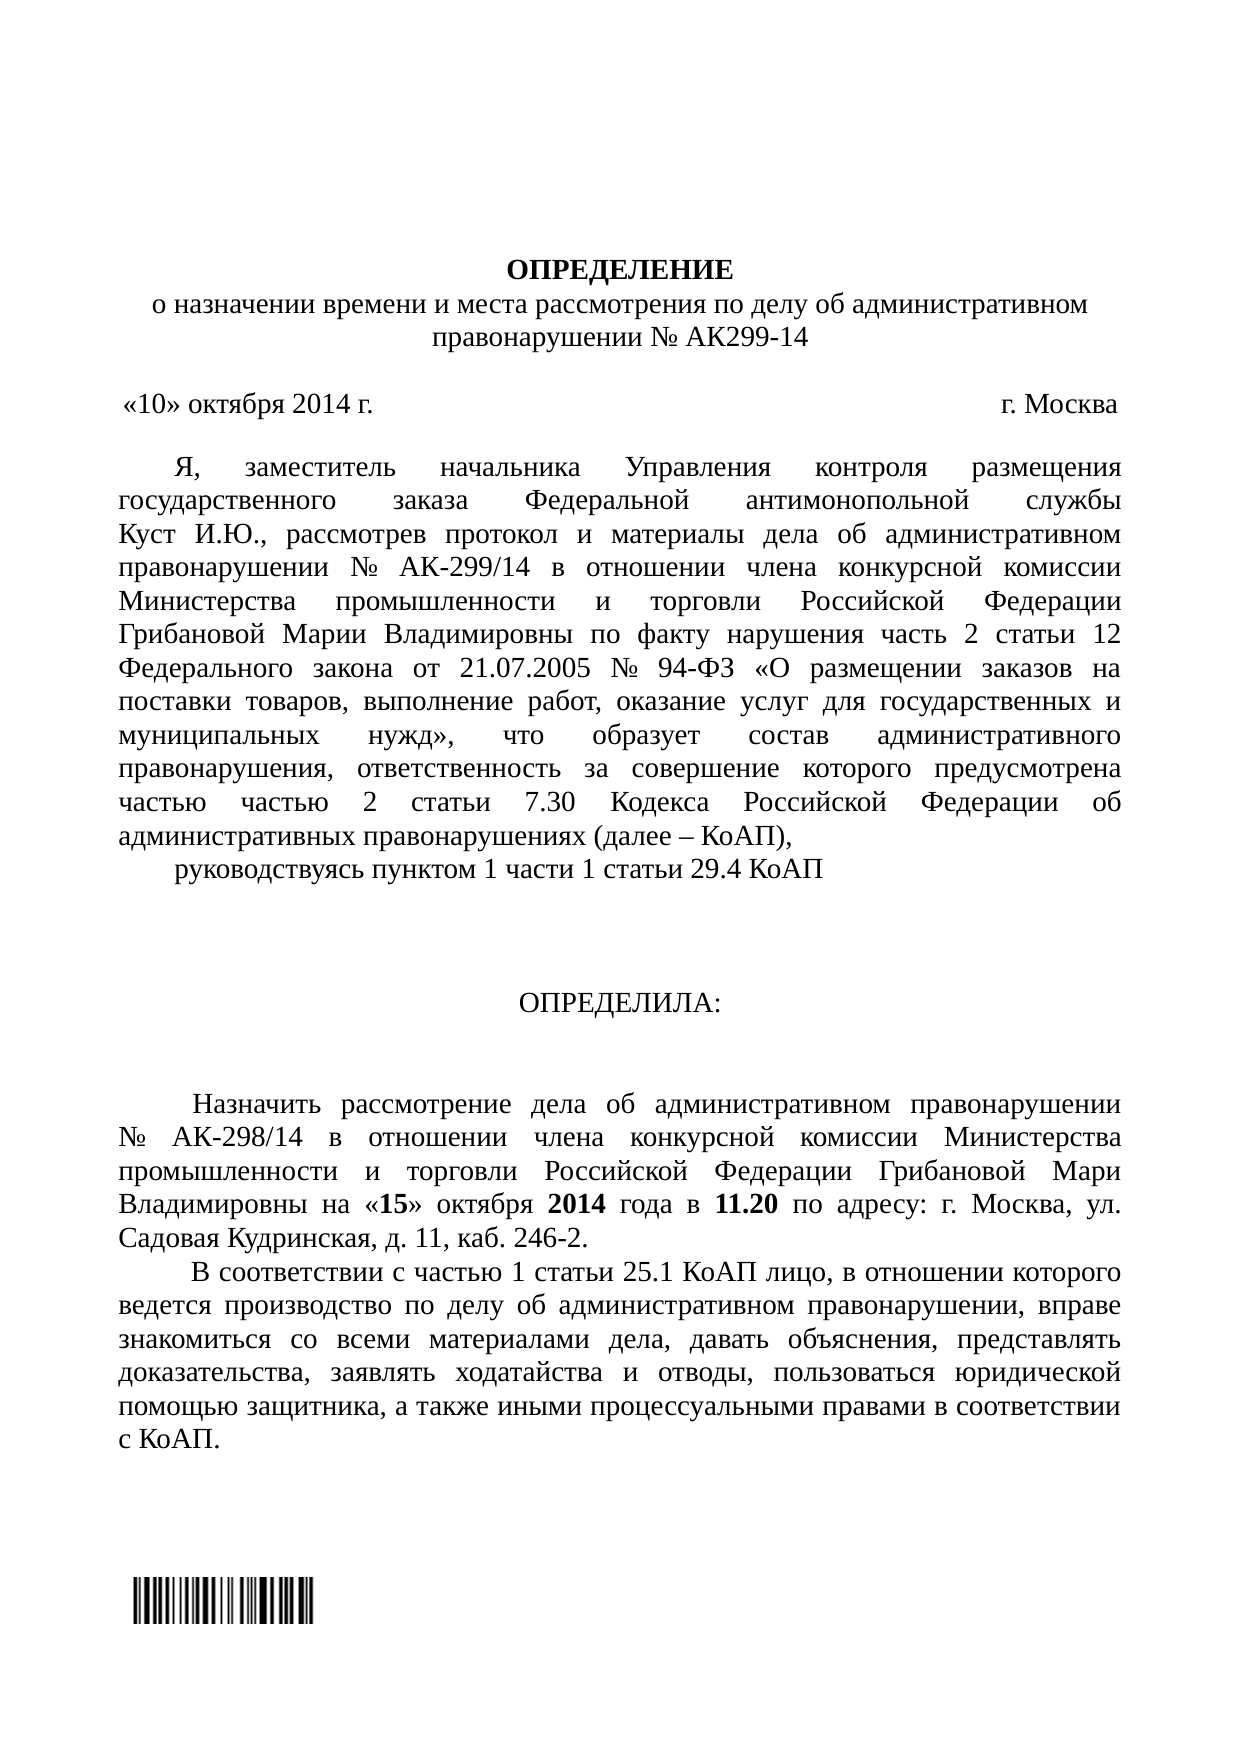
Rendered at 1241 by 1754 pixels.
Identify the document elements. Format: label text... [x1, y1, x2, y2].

text руководствуясь пунктом 1 части 1 статьи 29.4 КоАП [118, 851, 1122, 885]
text Назначить рассмотрение дела об административном правонарушении № АК-298/14 в отношении члена конкурсной комиссии Министерства промышленности и торговли Российской Федерации Грибановой Мари Владимировны на «15» октября 2014 года в 11.20 по адресу: г. Москва, ул. Садовая Кудринская, д. 11, каб. 246-2. [118, 1086, 1122, 1254]
text ОПРЕДЕЛЕНИЕ [118, 252, 1122, 286]
text Я, заместитель начальника Управления контроля размещения государственного заказа Федеральной антимонопольной службы Куст И.Ю., рассмотрев протокол и материалы дела об административном правонарушении № АК-299/14 в отношении члена конкурсной комиссии Министерства промышленности и торговли Российской Федерации Грибановой Марии Владимировны по факту нарушения часть 2 статьи 12 Федерального закона от 21.07.2005 № 94-ФЗ «О размещении заказов на поставки товаров, выполнение работ, оказание услуг для государственных и муниципальных нужд», что образует состав административного правонарушения, ответственность за совершение которого предусмотрена частью частью 2 статьи 7.30 Кодекса Российской Федерации об административных правонарушениях (далее – КоАП), [118, 449, 1122, 851]
text В соответствии с частью 1 статьи 25.1 КоАП лицо, в отношении которого ведется производство по делу об административном правонарушении, вправе знакомиться со всеми материалами дела, давать объяснения, представлять доказательства, заявлять ходатайства и отводы, пользоваться юридической помощью защитника, а также иными процессуальными правами в соответствии с КоАП. [118, 1254, 1122, 1455]
text ОПРЕДЕЛИЛА: [118, 985, 1122, 1019]
text «10» октября 2014 г. г. Москва [118, 386, 1122, 420]
text о назначении времени и места рассмотрения по делу об административном правонарушении № АК299-14 [118, 286, 1122, 353]
picture [118, 1577, 331, 1624]
